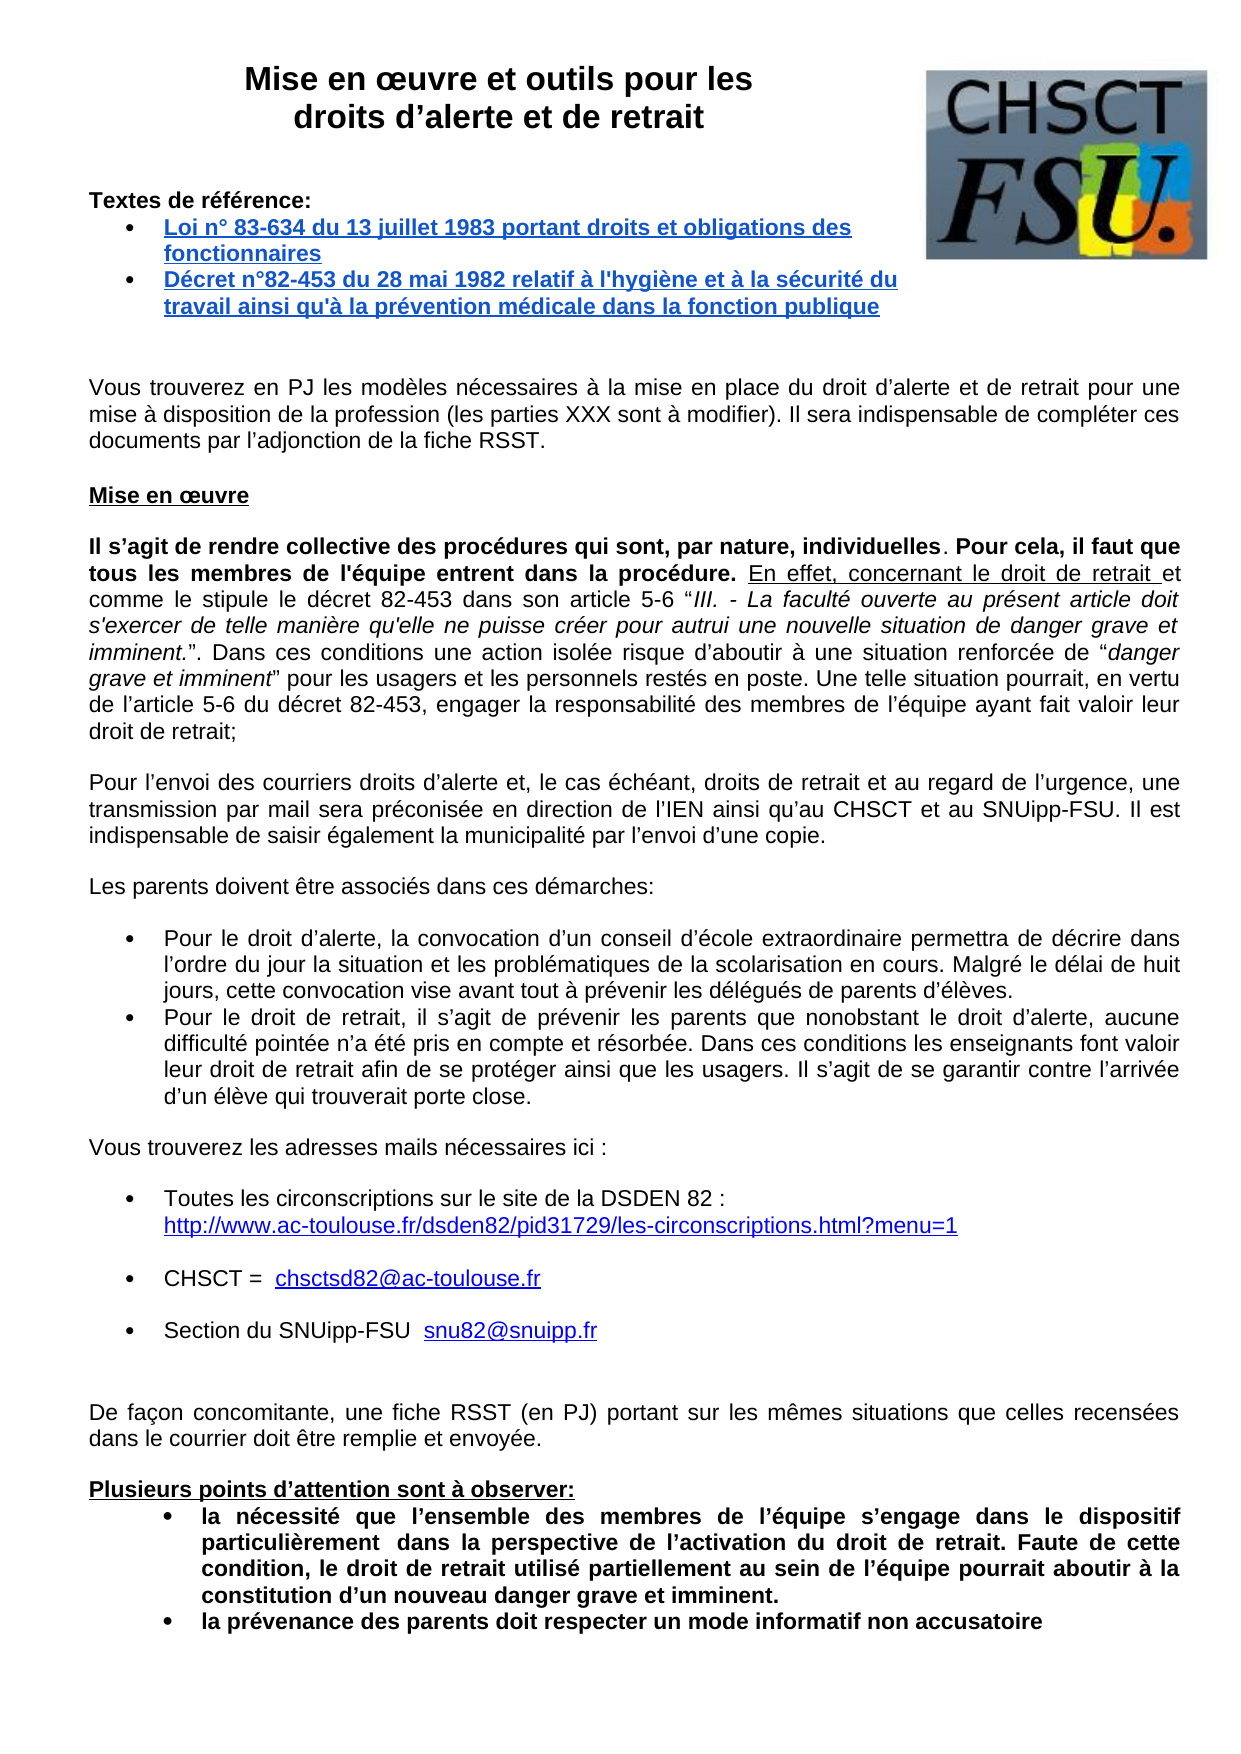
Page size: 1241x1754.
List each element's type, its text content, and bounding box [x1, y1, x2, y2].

list la prévenance des parents doit respecter un mode informatif non accusatoire [164, 1608, 1181, 1634]
picture [917, 59, 1220, 277]
text Mise en œuvre et outils pour les [89, 59, 917, 97]
list CHSCT = chsctsd82@ac-toulouse.fr [126, 1264, 1181, 1291]
text Vous trouverez en PJ les modèles nécessaires à la mise en place du droit d’alerte et de retrait pour une mise à disposition de la profession (les parties XXX sont à modifier). Il sera indispensable de compléter ces documents par l’adjonction de la fiche RSST. [89, 374, 1181, 453]
text Plusieurs points d’attention sont à observer: [89, 1476, 1181, 1503]
text De façon concomitante, une fiche RSST (en PJ) portant sur les mêmes situations que celles recensées dans le courrier doit être remplie et envoyée. [89, 1399, 1181, 1451]
text Pour l’envoi des courriers droits d’alerte et, le cas échéant, droits de retrait et au regard de l’urgence, une transmission par mail sera préconisée en direction de l’IEN ainsi qu’au CHSCT et au SNUipp-FSU. Il est indispensable de saisir également la municipalité par l’envoi d’une copie. [89, 769, 1181, 848]
list la nécessité que l’ensemble des membres de l’équipe s’engage dans le dispositif particulièrement dans la perspective de l’activation du droit de retrait. Faute de cette condition, le droit de retrait utilisé partiellement au sein de l’équipe pourrait aboutir à la constitution d’un nouveau danger grave et imminent. [164, 1503, 1181, 1608]
list Décret n°82-453 du 28 mai 1982 relatif à l'hygiène et à la sécurité du travail ainsi qu'à la prévention médicale dans la fonction publique [126, 266, 1181, 319]
list http://www.ac-toulouse.fr/dsden82/pid31729/les-circonscriptions.html?menu=1 [126, 1212, 1181, 1238]
list Section du SNUipp-FSU snu82@snuipp.fr [126, 1317, 1181, 1343]
text Vous trouverez les adresses mails nécessaires ici : [89, 1134, 1181, 1160]
text Les parents doivent être associés dans ces démarches: [89, 873, 1181, 899]
text Mise en œuvre [89, 482, 1181, 508]
text droits d’alerte et de retrait [89, 97, 917, 136]
text Il s’agit de rendre collective des procédures qui sont, par nature, individuelles. Pour cela, il faut que tous les membres de l'équipe entrent dans la procédure. En effet, concernant le droit de retrait et comme le stipule le décret 82-453 dans son article 5-6 “III. - La faculté ouverte au présent article doit s'exercer de telle manière qu'elle ne puisse créer pour autrui une nouvelle situation de danger grave et imminent.”. Dans ces conditions une action isolée risque d’aboutir à une situation renforcée de “danger grave et imminent” pour les usagers et les personnels restés en poste. Une telle situation pourrait, en vertu de l’article 5-6 du décret 82-453, engager la responsabilité des membres de l’équipe ayant fait valoir leur droit de retrait; [89, 533, 1181, 744]
text Textes de référence: [89, 187, 917, 214]
list Toutes les circonscriptions sur le site de la DSDEN 82 : [126, 1185, 1181, 1212]
list Pour le droit de retrait, il s’agit de prévenir les parents que nonobstant le droit d’alerte, aucune difficulté pointée n’a été pris en compte et résorbée. Dans ces conditions les enseignants font valoir leur droit de retrait afin de se protéger ainsi que les usagers. Il s’agit de se garantir contre l’arrivée d’un élève qui trouverait porte close. [126, 1004, 1181, 1109]
list Pour le droit d’alerte, la convocation d’un conseil d’école extraordinaire permettra de décrire dans l’ordre du jour la situation et les problématiques de la scolarisation en cours. Malgré le délai de huit jours, cette convocation vise avant tout à prévenir les délégués de parents d’élèves. [126, 924, 1181, 1004]
list Loi n° 83-634 du 13 juillet 1983 portant droits et obligations des fonctionnaires [126, 214, 917, 266]
